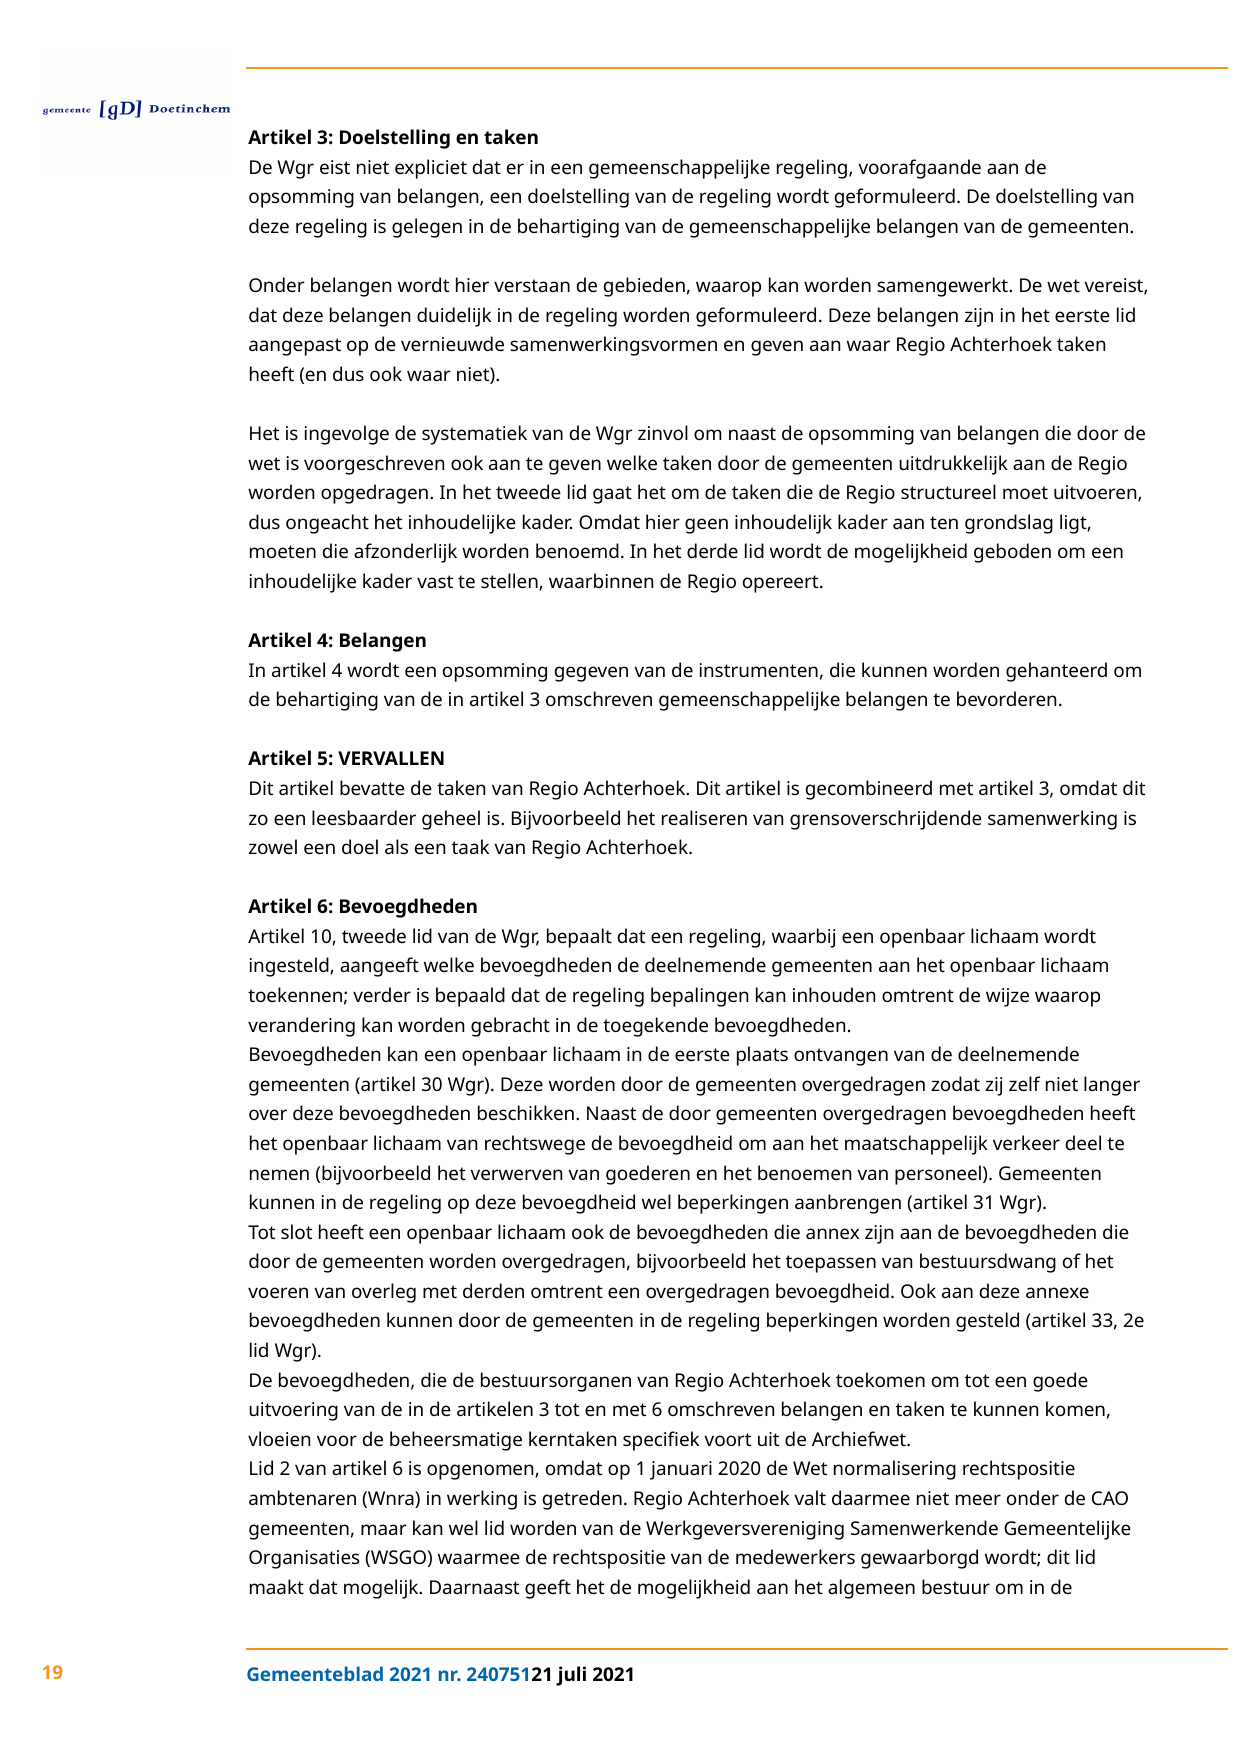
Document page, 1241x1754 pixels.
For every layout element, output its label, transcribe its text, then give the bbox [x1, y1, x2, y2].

picture [41, 47, 231, 172]
text Dit artikel bevatte de taken van Regio Achterhoek. Dit artikel is gecombineerd met artikel 3, omdat dit zo een leesbaarder geheel is. Bijvoorbeeld het realiseren van grensoverschrijdende samenwerking is zowel een doel als een taak van Regio Achterhoek. [248, 775, 1152, 860]
text Artikel 4: Belangen [248, 627, 1152, 653]
text De bevoegdheden, die de bestuursorganen van Regio Achterhoek toekomen om tot een goede uitvoering van de in de artikelen 3 tot en met 6 omschreven belangen en taken te kunnen komen, vloeien voor de beheersmatige kerntaken specifiek voort uit de Archiefwet. [248, 1367, 1152, 1452]
text Artikel 6: Bevoegdheden [248, 893, 1152, 919]
text De Wgr eist niet expliciet dat er in een gemeenschappelijke regeling, voorafgaande aan de opsomming van belangen, een doelstelling van de regeling wordt geformuleerd. De doelstelling van deze regeling is gelegen in de behartiging van de gemeenschappelijke belangen van de gemeenten. [248, 154, 1152, 239]
text Artikel 3: Doelstelling en taken [248, 124, 1152, 150]
text Artikel 5: VERVALLEN [248, 746, 1152, 771]
text Artikel 10, tweede lid van de Wgr, bepaalt dat een regeling, waarbij een openbaar lichaam wordt ingesteld, aangeeft welke bevoegdheden de deelnemende gemeenten aan het openbaar lichaam toekennen; verder is bepaald dat de regeling bepalingen kan inhouden omtrent de wijze waarop verandering kan worden gebracht in de toegekende bevoegdheden. [248, 923, 1152, 1038]
text Het is ingevolge de systematiek van de Wgr zinvol om naast de opsomming van belangen die door de wet is voorgeschreven ook aan te geven welke taken door de gemeenten uitdrukkelijk aan de Regio worden opgedragen. In het tweede lid gaat het om de taken die de Regio structureel moet uitvoeren, dus ongeacht het inhoudelijke kader. Omdat hier geen inhoudelijk kader aan ten grondslag ligt, moeten die afzonderlijk worden benoemd. In het derde lid wordt de mogelijkheid geboden om een inhoudelijke kader vast te stellen, waarbinnen de Regio opereert. [248, 420, 1152, 594]
text Lid 2 van artikel 6 is opgenomen, omdat op 1 januari 2020 de Wet normalisering rechtspositie ambtenaren (Wnra) in werking is getreden. Regio Achterhoek valt daarmee niet meer onder de CAO gemeenten, maar kan wel lid worden van de Werkgeversvereniging Samenwerkende Gemeentelijke Organisaties (WSGO) waarmee de rechtspositie van de medewerkers gewaarborgd wordt; dit lid maakt dat mogelijk. Daarnaast geeft het de mogelijkheid aan het algemeen bestuur om in de [248, 1456, 1152, 1600]
text Bevoegdheden kan een openbaar lichaam in de eerste plaats ontvangen van de deelnemende gemeenten (artikel 30 Wgr). Deze worden door de gemeenten overgedragen zodat zij zelf niet langer over deze bevoegdheden beschikken. Naast de door gemeenten overgedragen bevoegdheden heeft het openbaar lichaam van rechtswege de bevoegdheid om aan het maatschappelijk verkeer deel te nemen (bijvoorbeeld het verwerven van goederen en het benoemen van personeel). Gemeenten kunnen in de regeling op deze bevoegdheid wel beperkingen aanbrengen (artikel 31 Wgr). [248, 1041, 1152, 1215]
text Tot slot heeft een openbaar lichaam ook de bevoegdheden die annex zijn aan de bevoegdheden die door de gemeenten worden overgedragen, bijvoorbeeld het toepassen van bestuursdwang of het voeren van overleg met derden omtrent een overgedragen bevoegdheid. Ook aan deze annexe bevoegdheden kunnen door de gemeenten in de regeling beperkingen worden gesteld (artikel 33, 2e [248, 1219, 1152, 1333]
text Onder belangen wordt hier verstaan de gebieden, waarop kan worden samengewerkt. De wet vereist, dat deze belangen duidelijk in de regeling worden geformuleerd. Deze belangen zijn in het eerste lid aangepast op de vernieuwde samenwerkingsvormen en geven aan waar Regio Achterhoek taken heeft (en dus ook waar niet). [248, 272, 1152, 387]
text In artikel 4 wordt een opsomming gegeven van de instrumenten, die kunnen worden gehanteerd om de behartiging van de in artikel 3 omschreven gemeenschappelijke belangen te bevorderen. [248, 657, 1152, 712]
text lid Wgr). [248, 1337, 1152, 1363]
